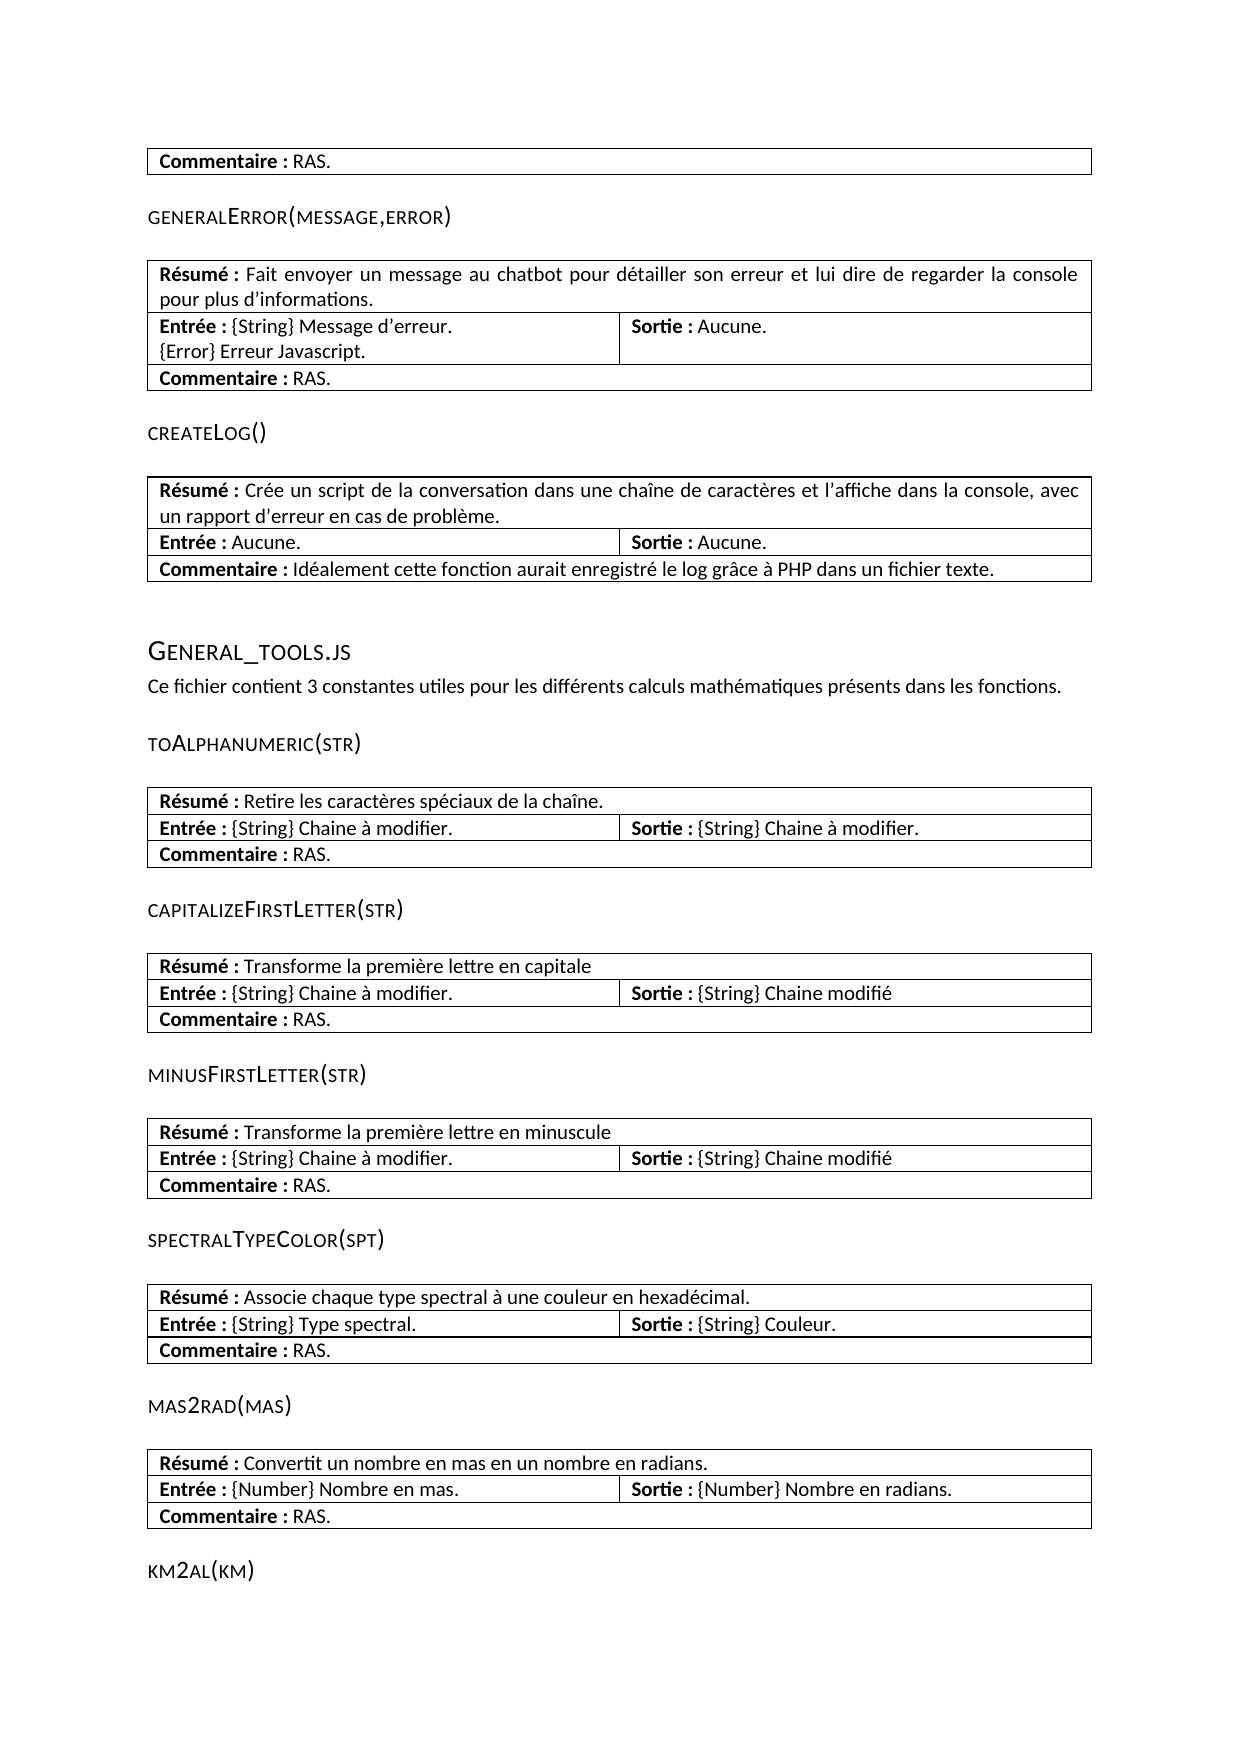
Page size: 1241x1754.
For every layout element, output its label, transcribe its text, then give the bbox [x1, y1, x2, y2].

table_header Résumé : Fait envoyer un message au chatbot pour détailler son erreur et lui dire de regarder la console pour plus d’informations. [148, 261, 1091, 312]
table_cell Sortie : {String} Couleur. [620, 1311, 1091, 1336]
table_cell Sortie : {String} Chaine à modifier. [620, 815, 1091, 840]
subtitle toAlphanumeric(str) [148, 727, 1093, 758]
table_cell Entrée : {String} Chaine à modifier. [148, 1146, 619, 1171]
table_cell Sortie : Aucune. [620, 313, 1091, 364]
table_cell Sortie : Aucune. [620, 529, 1091, 555]
table_cell Commentaire : RAS. [148, 1338, 1091, 1363]
subtitle km2al(km) [148, 1554, 1093, 1585]
text Ce fichier contient 3 constantes utiles pour les différents calculs mathématiques présents dans les fonctions. [148, 673, 1093, 698]
table_cell Commentaire : RAS. [148, 149, 1091, 174]
table_cell Entrée : {String} Message d’erreur. {Error} Erreur Javascript. [148, 313, 619, 364]
table_cell Commentaire : RAS. [148, 1172, 1091, 1197]
table_cell Sortie : {String} Chaine modifié [620, 980, 1091, 1006]
table_cell Commentaire : RAS. [148, 841, 1091, 867]
subtitle generalError(message,error) [148, 200, 1093, 231]
table_cell Sortie : {Number} Nombre en radians. [620, 1476, 1091, 1502]
subtitle createLog() [148, 416, 1093, 447]
table_cell Commentaire : RAS. [148, 1503, 1091, 1528]
subtitle capitalizeFirstLetter(str) [148, 893, 1093, 923]
table_header Résumé : Convertit un nombre en mas en un nombre en radians. [148, 1450, 1091, 1475]
table_cell Entrée : {String} Type spectral. [148, 1311, 619, 1336]
table_cell Entrée : {String} Chaine à modifier. [148, 980, 619, 1006]
table_header Résumé : Retire les caractères spéciaux de la chaîne. [148, 788, 1091, 814]
table_cell Commentaire : RAS. [148, 1007, 1091, 1032]
table_header Résumé : Associe chaque type spectral à une couleur en hexadécimal. [148, 1285, 1091, 1310]
table_cell Entrée : {Number} Nombre en mas. [148, 1476, 619, 1502]
table_header Résumé : Transforme la première lettre en capitale [148, 954, 1091, 979]
table_cell Commentaire : RAS. [148, 365, 1091, 390]
table_header Résumé : Transforme la première lettre en minuscule [148, 1119, 1091, 1144]
table_cell Sortie : {String} Chaine modifié [620, 1146, 1091, 1171]
table_header Résumé : Crée un script de la conversation dans une chaîne de caractères et l’affiche dans la console, avec un rapport d’erreur en cas de problème. [148, 478, 1091, 528]
table_cell Entrée : {String} Chaine à modifier. [148, 815, 619, 840]
table_cell Commentaire : Idéalement cette fonction aurait enregistré le log grâce à PHP dans un fichier texte. [148, 556, 1091, 581]
subtitle spectralTypeColor(spt) [148, 1223, 1093, 1254]
subtitle minusFirstLetter(str) [148, 1058, 1093, 1089]
table_cell Entrée : Aucune. [148, 529, 619, 555]
subtitle General_tools.js [148, 632, 1093, 668]
subtitle mas2rad(mas) [148, 1389, 1093, 1419]
